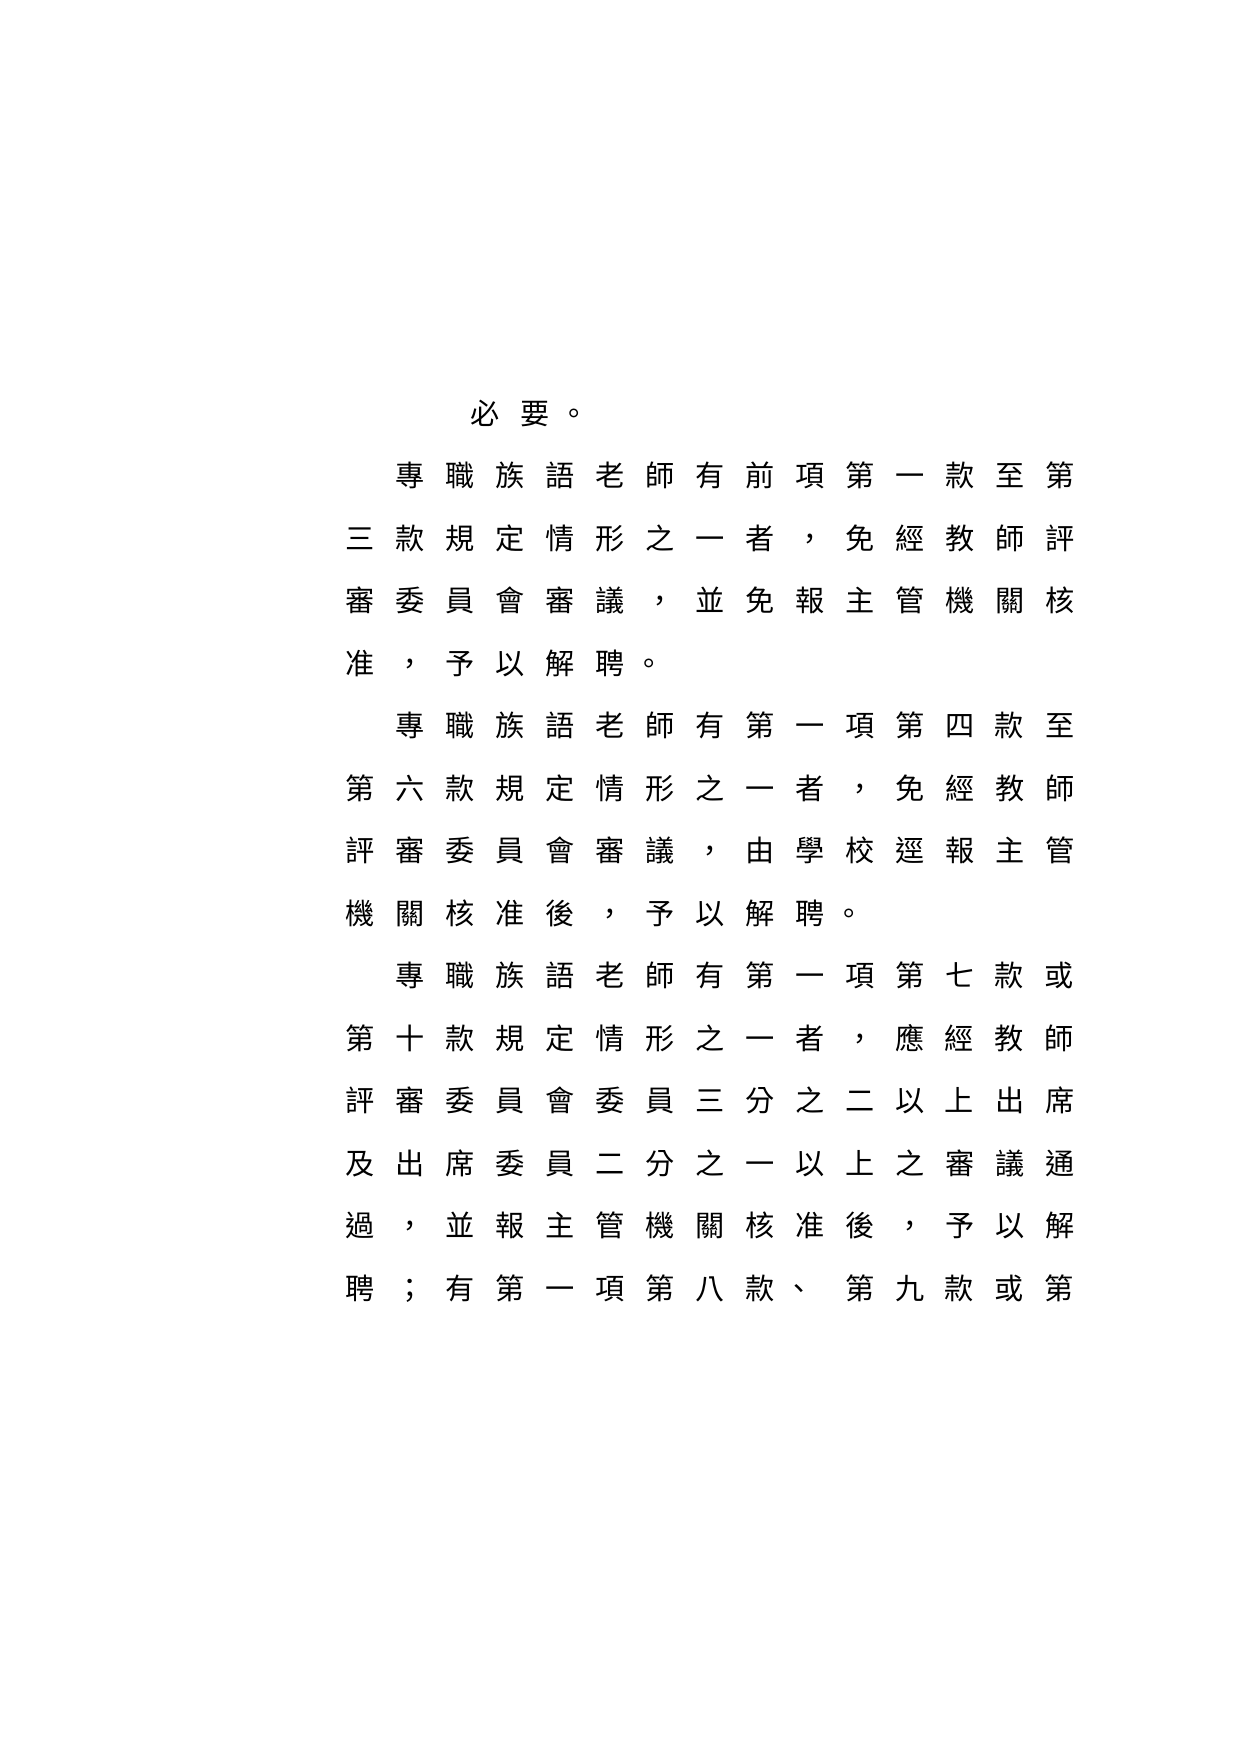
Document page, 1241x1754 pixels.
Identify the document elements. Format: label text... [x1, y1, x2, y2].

text 專職族語老師有第一項第四款至第六款規定情形之一者，免經教師評審委員會審議，由學校逕報主管機關核准後，予以解聘。 [317, 682, 1085, 932]
text 專職族語老師有前項第一款至第三款規定情形之一者，免經教師評審委員會審議，並免報主管機關核准，予以解聘。 [317, 432, 1085, 682]
text 專職族語老師有第一項第七款或第十款規定情形之一者，應經教師評審委員會委員三分之二以上出席及出席委員二分之一以上之審議通過，並報主管機關核准後，予以解聘；有第一項第八款、第九款或第 [317, 932, 1085, 1307]
text 必要。 [377, 370, 1085, 432]
